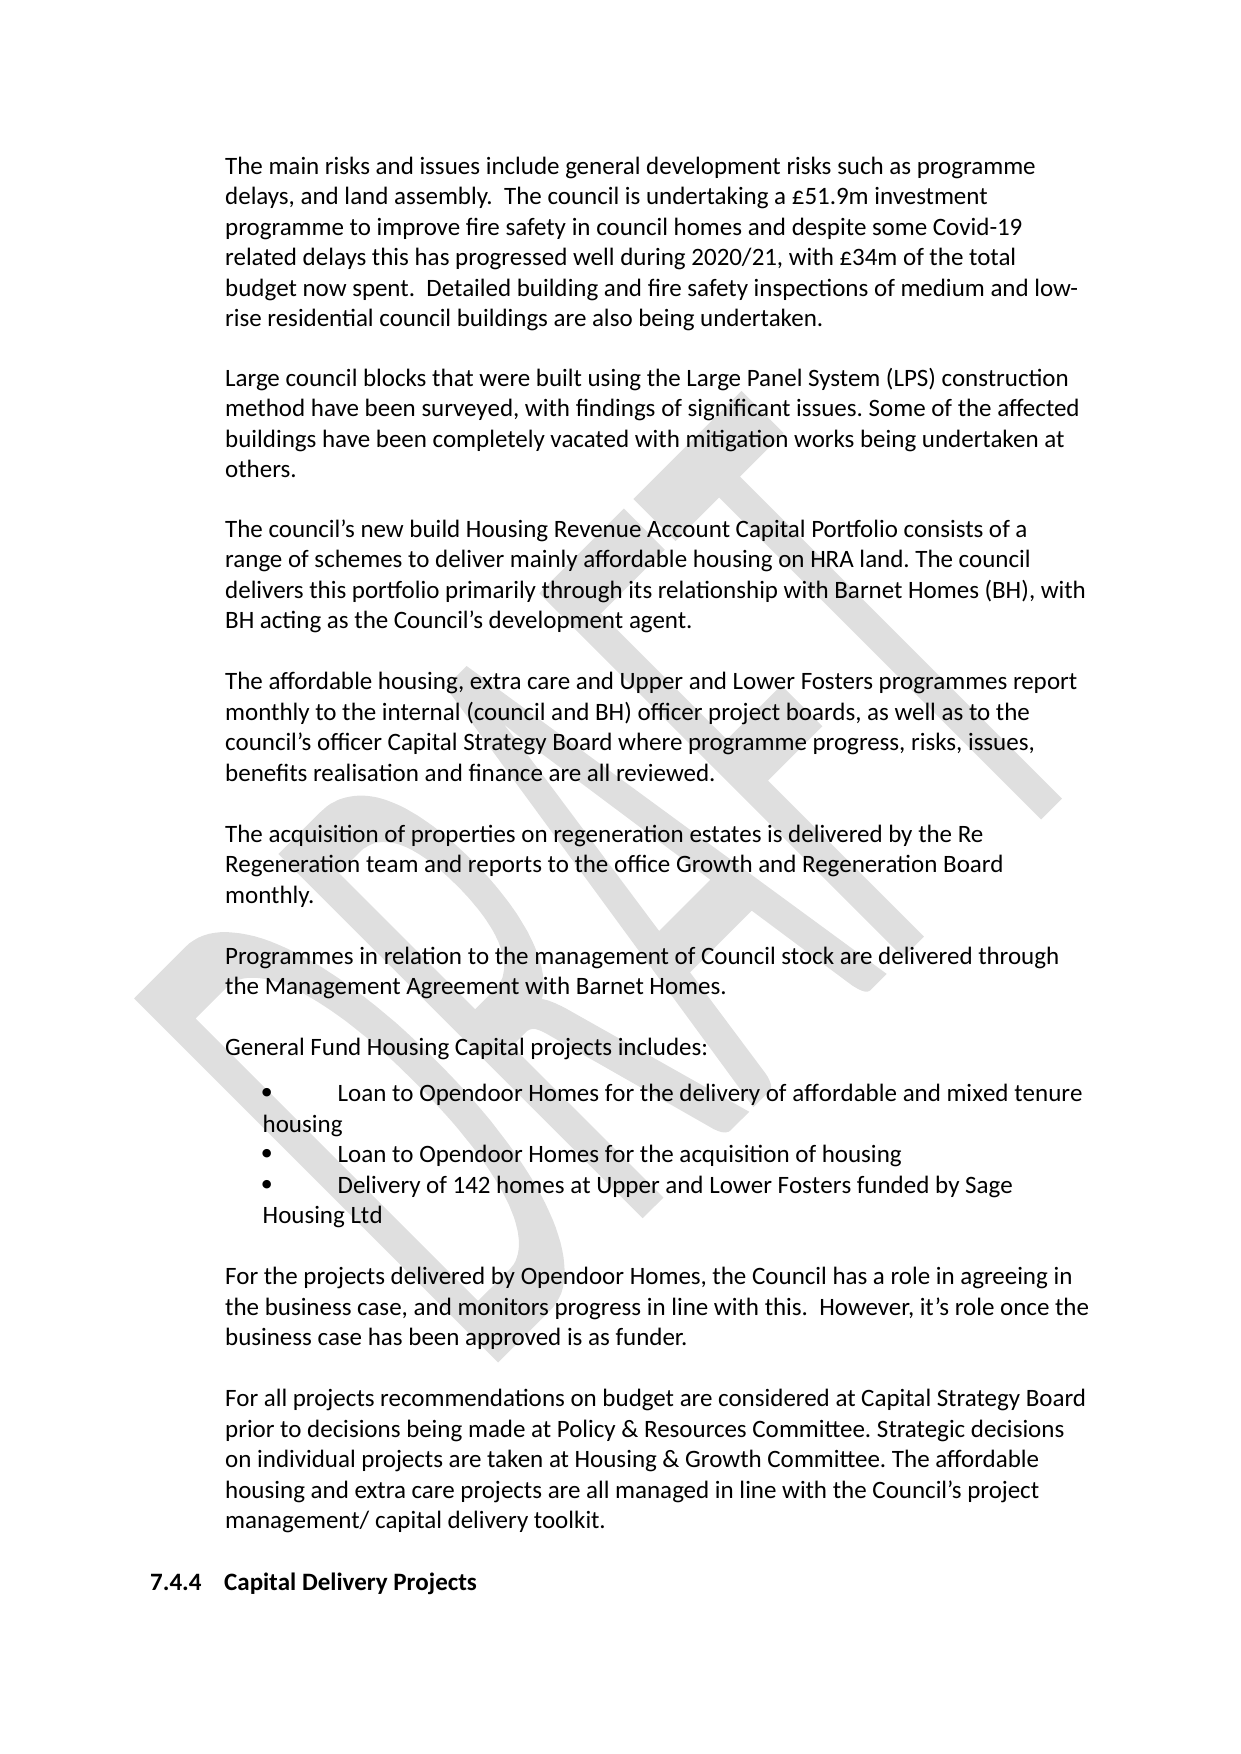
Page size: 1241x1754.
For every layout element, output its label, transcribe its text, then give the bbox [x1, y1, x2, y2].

list Programmes in relation to the management of Council stock are delivered through the Management Agreement with Barnet Homes. [691, 940, 1090, 1001]
list The acquisition of properties on regeneration estates is delivered by the Re Regeneration team and reports to the office Growth and Regeneration Board monthly. [225, 818, 332, 909]
list Large council blocks that were built using the Large Panel System (LPS) construction method have been surveyed, with findings of significant issues. Some of the affected buildings have been completely vacated with mitigation works being undertaken at others. [225, 362, 1090, 484]
list The main risks and issues include general development risks such as programme delays, and land assembly. The council is undertaking a £51.9m investment programme to improve fire safety in council homes and despite some Covid-19 related delays this has progressed well during 2020/21, with £34m of the total budget now spent. Detailed building and fire safety inspections of medium and low-rise residential council buildings are also being undertaken. [225, 150, 1090, 333]
list Loan to Opendoor Homes for the delivery of affordable and mixed tenure housing [262, 1077, 464, 1138]
list For all projects recommendations on budget are considered at Capital Strategy Board prior to decisions being made at Policy & Resources Committee. Strategic decisions on individual projects are taken at Housing & Growth Committee. The affordable housing and extra care projects are all managed in line with the Council’s project management/ capital delivery toolkit. [225, 1383, 1090, 1535]
list Delivery of 142 homes at Upper and Lower Fosters funded by Sage Housing Ltd [262, 1169, 364, 1230]
list For the projects delivered by Opendoor Homes, the Council has a role in agreeing in the business case, and monitors progress in line with this. However, it’s role once the business case has been approved is as funder. [225, 1261, 486, 1352]
list General Fund Housing Capital projects includes: [522, 1032, 594, 1062]
list Loan to Opendoor Homes for the delivery of affordable and mixed tenure housing [454, 1077, 561, 1138]
list Loan to Opendoor Homes for the acquisition of housing [262, 1138, 303, 1169]
list The acquisition of properties on regeneration estates is delivered by the Re Regeneration team and reports to the office Growth and Regeneration Board monthly. [807, 818, 1090, 909]
list The affordable housing, extra care and Upper and Lower Fosters programmes report monthly to the internal (council and BH) officer project boards, as well as to the council’s officer Capital Strategy Board where programme progress, risks, issues, benefits realisation and finance are all reviewed. [225, 665, 731, 787]
list Delivery of 142 homes at Upper and Lower Fosters funded by Sage Housing Ltd [527, 1169, 1090, 1230]
list Delivery of 142 homes at Upper and Lower Fosters funded by Sage Housing Ltd [348, 1169, 517, 1230]
list Loan to Opendoor Homes for the acquisition of housing [317, 1138, 487, 1169]
list The acquisition of properties on regeneration estates is delivered by the Re Regeneration team and reports to the office Growth and Regeneration Board monthly. [340, 843, 477, 909]
list For the projects delivered by Opendoor Homes, the Council has a role in agreeing in the business case, and monitors progress in line with this. However, it’s role once the business case has been approved is as funder. [510, 1261, 1090, 1352]
list Loan to Opendoor Homes for the acquisition of housing [605, 1138, 1090, 1169]
list General Fund Housing Capital projects includes: [225, 1032, 393, 1062]
list The council’s new build Housing Revenue Account Capital Portfolio consists of a range of schemes to deliver mainly affordable housing on HRA land. The council delivers this portfolio primarily through its relationship with Barnet Homes (BH), with BH acting as the Council’s development agent. [225, 513, 618, 635]
list The council’s new build Housing Revenue Account Capital Portfolio consists of a range of schemes to deliver mainly affordable housing on HRA land. The council delivers this portfolio primarily through its relationship with Barnet Homes (BH), with BH acting as the Council’s development agent. [778, 513, 1090, 635]
list Loan to Opendoor Homes for the delivery of affordable and mixed tenure housing [544, 1077, 1090, 1138]
list Programmes in relation to the management of Council stock are delivered through the Management Agreement with Barnet Homes. [407, 940, 504, 1001]
list General Fund Housing Capital projects includes: [736, 1032, 1090, 1062]
list Capital Delivery Projects [150, 1566, 1090, 1596]
list Loan to Opendoor Homes for the acquisition of housing [505, 1138, 592, 1169]
list The affordable housing, extra care and Upper and Lower Fosters programmes report monthly to the internal (council and BH) officer project boards, as well as to the council’s officer Capital Strategy Board where programme progress, risks, issues, benefits realisation and finance are all reviewed. [654, 665, 1007, 787]
list General Fund Housing Capital projects includes: [610, 1032, 719, 1062]
list The acquisition of properties on regeneration estates is delivered by the Re Regeneration team and reports to the office Growth and Regeneration Board monthly. [423, 818, 607, 909]
list General Fund Housing Capital projects includes: [408, 1032, 485, 1062]
list The acquisition of properties on regeneration estates is delivered by the Re Regeneration team and reports to the office Growth and Regeneration Board monthly. [576, 818, 709, 909]
list The affordable housing, extra care and Upper and Lower Fosters programmes report monthly to the internal (council and BH) officer project boards, as well as to the council’s officer Capital Strategy Board where programme progress, risks, issues, benefits realisation and finance are all reviewed. [930, 665, 1090, 787]
list The acquisition of properties on regeneration estates is delivered by the Re Regeneration team and reports to the office Growth and Regeneration Board monthly. [676, 818, 853, 909]
list Programmes in relation to the management of Council stock are delivered through the Management Agreement with Barnet Homes. [533, 940, 674, 1001]
list The council’s new build Housing Revenue Account Capital Portfolio consists of a range of schemes to deliver mainly affordable housing on HRA land. The council delivers this portfolio primarily through its relationship with Barnet Homes (BH), with BH acting as the Council’s development agent. [602, 513, 855, 635]
list Programmes in relation to the management of Council stock are delivered through the Management Agreement with Barnet Homes. [270, 940, 424, 1001]
